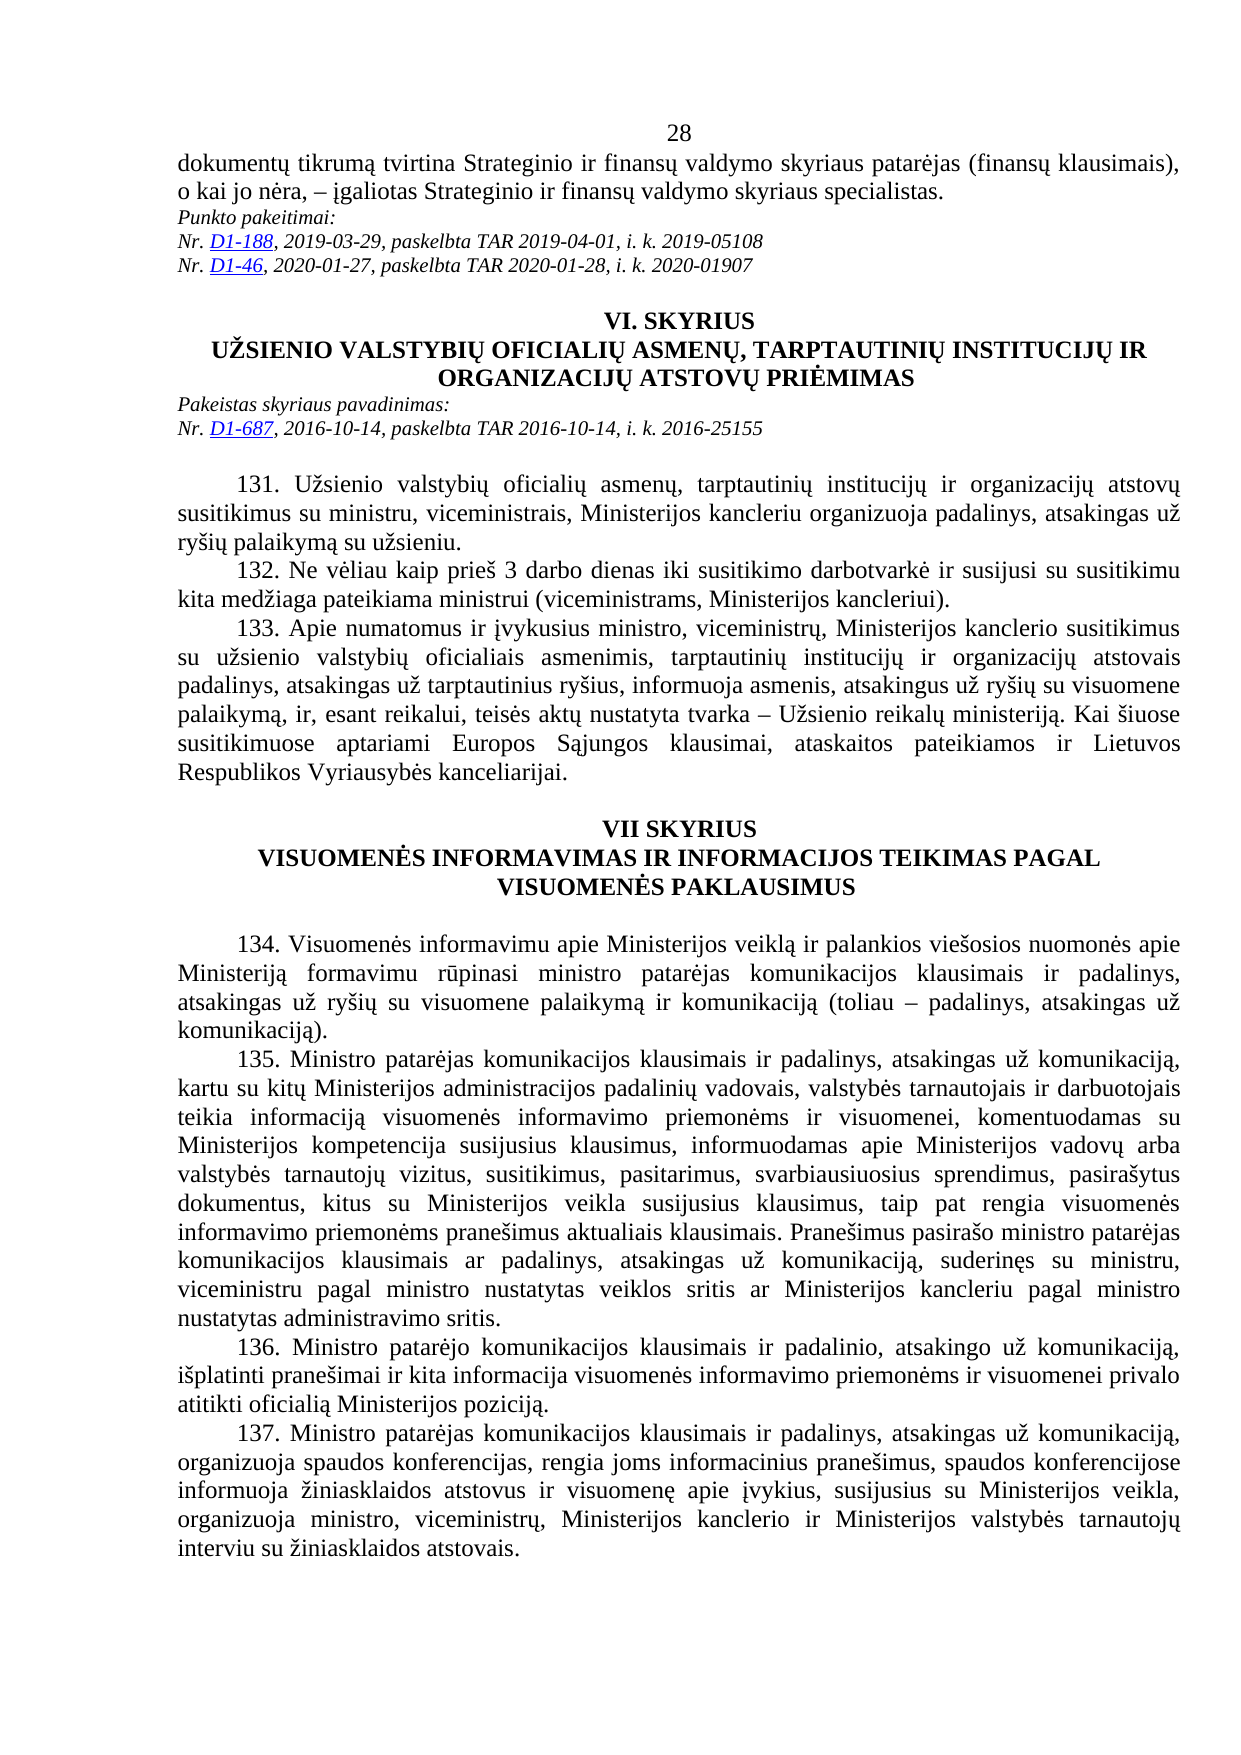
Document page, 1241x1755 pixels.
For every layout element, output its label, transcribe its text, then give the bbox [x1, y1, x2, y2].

text 137. Ministro patarėjas komunikacijos klausimais ir padalinys, atsakingas už komunikaciją, organizuoja spaudos konferencijas, rengia joms informacinius pranešimus, spaudos konferencijose informuoja žiniasklaidos atstovus ir visuomenę apie įvykius, susijusius su Ministerijos veikla, organizuoja ministro, viceministrų, Ministerijos kanclerio ir Ministerijos valstybės tarnautojų interviu su žiniasklaidos atstovais. [177, 1418, 1181, 1562]
text Punkto pakeitimai: [177, 205, 1181, 229]
text VII SKYRIUS [177, 814, 1181, 843]
text 134. Visuomenės informavimu apie Ministerijos veiklą ir palankios viešosios nuomonės apie Ministeriją formavimu rūpinasi ministro patarėjas komunikacijos klausimais ir padalinys, atsakingas už ryšių su visuomene palaikymą ir komunikaciją (toliau – padalinys, atsakingas už komunikaciją). [177, 929, 1181, 1044]
text Nr. D1-687, 2016-10-14, paskelbta TAR 2016-10-14, i. k. 2016-25155 [177, 416, 1181, 440]
text Nr. D1-188, 2019-03-29, paskelbta TAR 2019-04-01, i. k. 2019-05108 [177, 229, 1181, 253]
text 133. Apie numatomus ir įvykusius ministro, viceministrų, Ministerijos kanclerio susitikimus su užsienio valstybių oficialiais asmenimis, tarptautinių institucijų ir organizacijų atstovais padalinys, atsakingas už tarptautinius ryšius, informuoja asmenis, atsakingus už ryšių su visuomene palaikymą, ir, esant reikalui, teisės aktų nustatyta tvarka – Užsienio reikalų ministeriją. Kai šiuose susitikimuose aptariami Europos Sąjungos klausimai, ataskaitos pateikiamos ir Lietuvos Respublikos Vyriausybės kanceliarijai. [177, 613, 1181, 785]
text dokumentų tikrumą tvirtina Strateginio ir finansų valdymo skyriaus patarėjas (finansų klausimais), o kai jo nėra, – įgaliotas Strateginio ir finansų valdymo skyriaus specialistas. [177, 148, 1181, 205]
text VISUOMENĖS INFORMAVIMAS IR INFORMACIJOS TEIKIMAS PAGAL VISUOMENĖS PAKLAUSIMUS [177, 843, 1181, 900]
text Nr. D1-46, 2020-01-27, paskelbta TAR 2020-01-28, i. k. 2020-01907 [177, 253, 1181, 277]
text 132. Ne vėliau kaip prieš 3 darbo dienas iki susitikimo darbotvarkė ir susijusi su susitikimu kita medžiaga pateikiama ministrui (viceministrams, Ministerijos kancleriui). [177, 555, 1181, 613]
text 136. Ministro patarėjo komunikacijos klausimais ir padalinio, atsakingo už komunikaciją, išplatinti pranešimai ir kita informacija visuomenės informavimo priemonėms ir visuomenei privalo atitikti oficialią Ministerijos poziciją. [177, 1332, 1181, 1418]
text VI. SKYRIUS UŽSIENIO VALSTYBIŲ OFICIALIŲ ASMENŲ, TARPTAUTINIŲ INSTITUCIJŲ IR ORGANIZACIJŲ ATSTOVŲ PRIĖMIMAS [177, 306, 1181, 392]
text Pakeistas skyriaus pavadinimas: [177, 392, 1181, 416]
text 135. Ministro patarėjas komunikacijos klausimais ir padalinys, atsakingas už komunikaciją, kartu su kitų Ministerijos administracijos padalinių vadovais, valstybės tarnautojais ir darbuotojais teikia informaciją visuomenės informavimo priemonėms ir visuomenei, komentuodamas su Ministerijos kompetencija susijusius klausimus, informuodamas apie Ministerijos vadovų arba valstybės tarnautojų vizitus, susitikimus, pasitarimus, svarbiausiuosius sprendimus, pasirašytus dokumentus, kitus su Ministerijos veikla susijusius klausimus, taip pat rengia visuomenės informavimo priemonėms pranešimus aktualiais klausimais. Pranešimus pasirašo ministro patarėjas komunikacijos klausimais ar padalinys, atsakingas už komunikaciją, suderinęs su ministru, viceministru pagal ministro nustatytas veiklos sritis ar Ministerijos kancleriu pagal ministro nustatytas administravimo sritis. [177, 1044, 1181, 1332]
text 131. Užsienio valstybių oficialių asmenų, tarptautinių institucijų ir organizacijų atstovų susitikimus su ministru, viceministrais, Ministerijos kancleriu organizuoja padalinys, atsakingas už ryšių palaikymą su užsieniu. [177, 469, 1181, 555]
